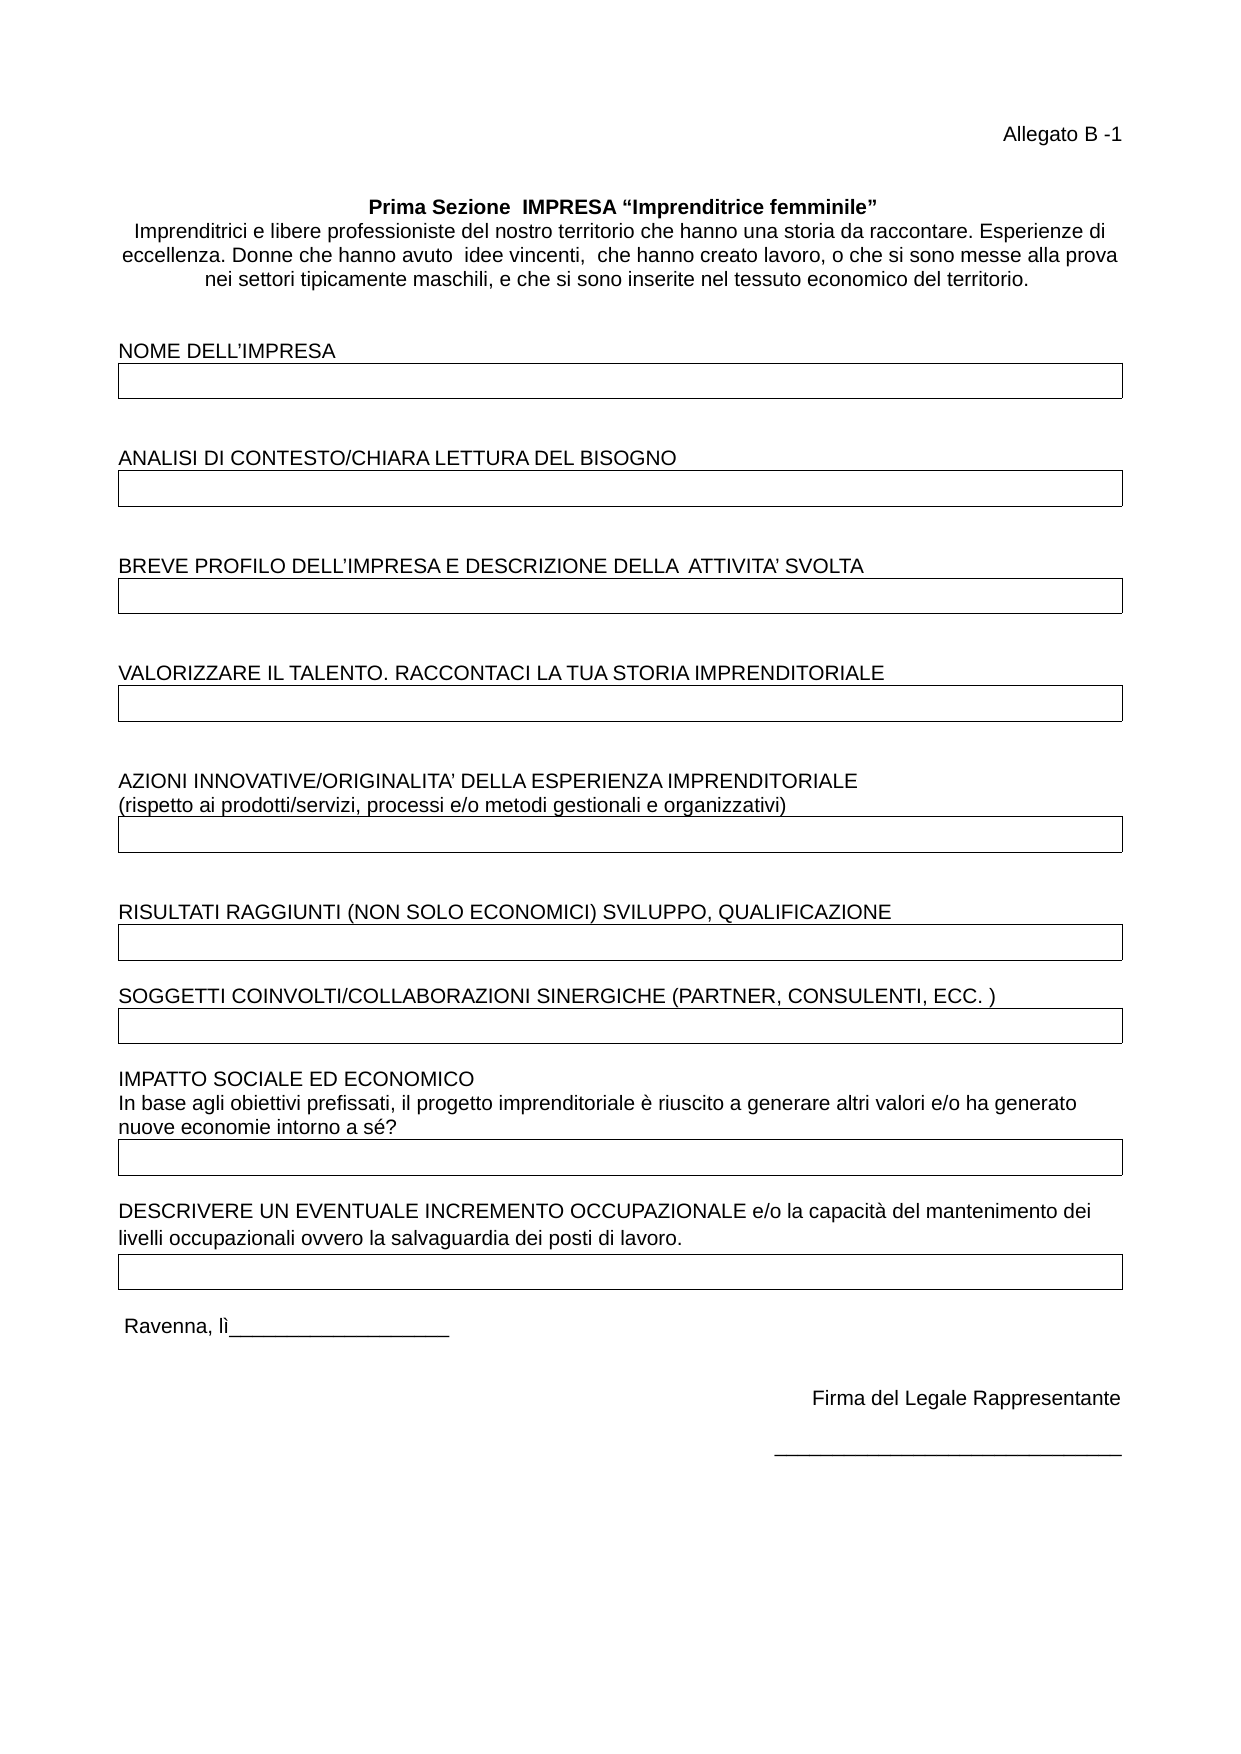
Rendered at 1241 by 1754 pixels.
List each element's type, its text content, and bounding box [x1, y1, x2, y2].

text IMPATTO SOCIALE ED ECONOMICO [118, 1067, 1122, 1091]
table_header [119, 1255, 1122, 1289]
text Firma del Legale Rappresentante [118, 1385, 1122, 1409]
table_header [119, 925, 1122, 959]
table_header [119, 817, 1122, 852]
text VALORIZZARE IL TALENTO. RACCONTACI LA TUA STORIA IMPRENDITORIALE [118, 661, 1122, 685]
text Prima Sezione IMPRESA “Imprenditrice femminile” [118, 195, 1122, 219]
text RISULTATI RAGGIUNTI (NON SOLO ECONOMICI) SVILUPPO, QUALIFICAZIONE [118, 900, 1122, 924]
text DESCRIVERE UN EVENTUALE INCREMENTO OCCUPAZIONALE e/o la capacità del mantenimento dei livelli occupazionali ovvero la salvaguardia dei posti di lavoro. [118, 1199, 1122, 1250]
text ______________________________ [118, 1433, 1122, 1457]
text Ravenna, lì___________________ [118, 1313, 1122, 1337]
text AZIONI INNOVATIVE/ORIGINALITA’ DELLA ESPERIENZA IMPRENDITORIALE (rispetto ai prodotti/servizi, processi e/o metodi gestionali e organizzativi) [118, 768, 1122, 816]
text NOME DELL’IMPRESA [118, 338, 1122, 362]
text BREVE PROFILO DELL’IMPRESA E DESCRIZIONE DELLA ATTIVITA’ SVOLTA [118, 553, 1122, 577]
table_header [119, 686, 1122, 721]
text SOGGETTI COINVOLTI/COLLABORAZIONI SINERGICHE (PARTNER, CONSULENTI, ECC. ) [118, 983, 1122, 1007]
text ANALISI DI CONTESTO/CHIARA LETTURA DEL BISOGNO [118, 446, 1122, 470]
table_header [119, 1009, 1122, 1043]
table_header [119, 579, 1122, 613]
text In base agli obiettivi prefissati, il progetto imprenditoriale è riuscito a generare altri valori e/o ha generato nuove economie intorno a sé? [118, 1091, 1122, 1139]
text Allegato B -1 [118, 118, 1122, 147]
table_header [119, 471, 1122, 506]
table_header [119, 1140, 1122, 1174]
text Imprenditrici e libere professioniste del nostro territorio che hanno una storia da raccontare. Esperienze di eccellenza. Donne che hanno avuto idee vincenti, che hanno creato lavoro, o che si sono messe alla prova nei settori tipicamente maschili, e che si sono inserite nel tessuto economico del territorio. [118, 219, 1122, 291]
table_header [119, 364, 1122, 398]
